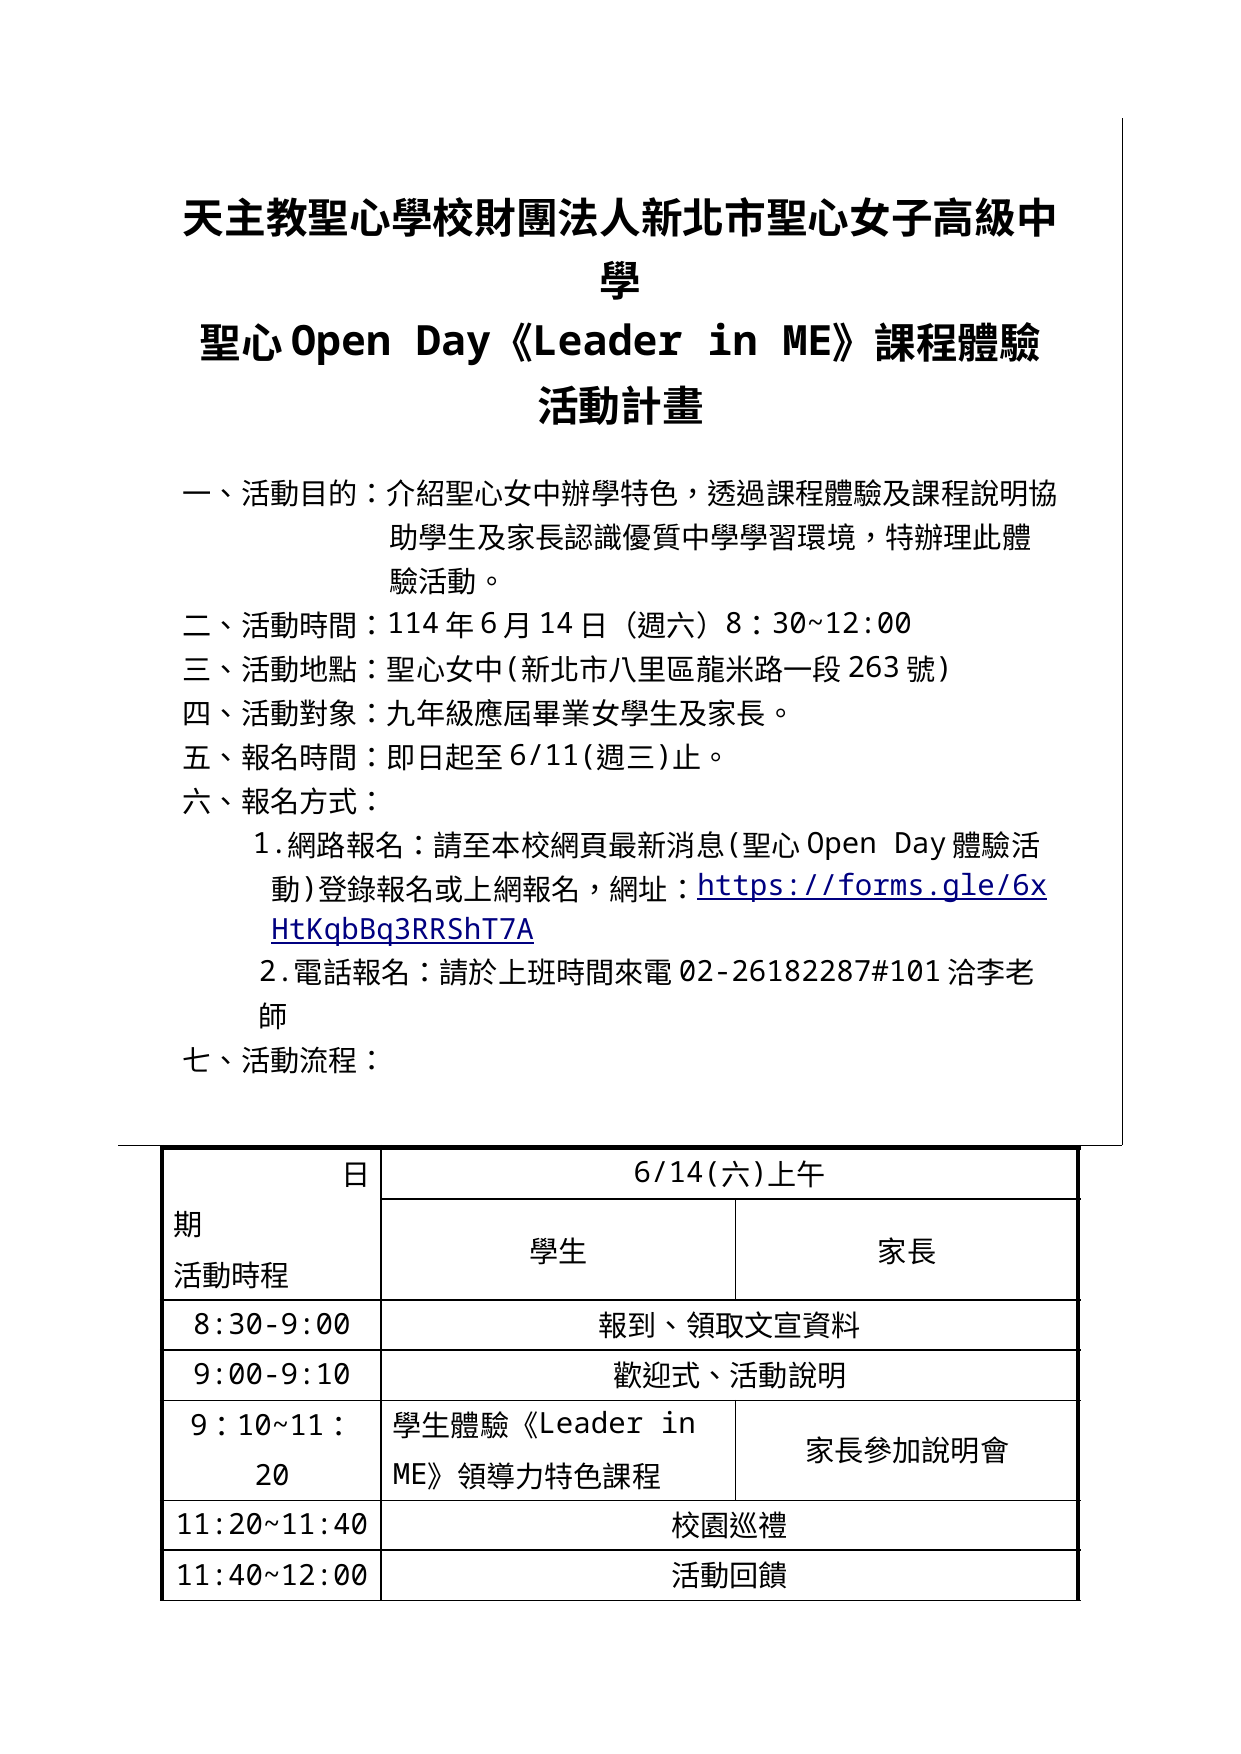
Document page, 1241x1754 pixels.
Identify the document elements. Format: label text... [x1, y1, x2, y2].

subtitle 二、活動時間：114年6月14日（週六）8：30~12:00 [118, 601, 1122, 645]
subtitle 三、活動地點：聖心女中(新北市八里區龍米路一段263號) [118, 645, 1122, 689]
table_cell 家長參加說明會 [736, 1401, 1076, 1500]
table_cell 校園巡禮 [382, 1501, 1076, 1549]
subtitle 四、活動對象：九年級應屆畢業女學生及家長。 [118, 689, 1122, 733]
subtitle 七、活動流程： [118, 1036, 1122, 1145]
subtitle 1.網路報名：請至本校網頁最新消息(聖心Open Day體驗活動)登錄報名或上網報名，網址：https://forms.gle/6xHtKqbBq3RRShT7A [118, 821, 1122, 948]
subtitle 聖心Open Day《Leader in ME》課程體驗活動計畫 [118, 308, 1122, 433]
table_cell 9：10~11：20 [164, 1401, 380, 1500]
table_cell 9:00-9:10 [164, 1351, 380, 1400]
table_cell 活動回饋 [382, 1551, 1076, 1600]
table_cell 11:20~11:40 [164, 1501, 380, 1549]
table_header 6/14(六)上午 [382, 1150, 1076, 1198]
table_cell 學生 [382, 1200, 735, 1299]
table_cell 8:30-9:00 [164, 1301, 380, 1349]
table_header 日期 活動時程 [164, 1150, 380, 1299]
subtitle 2.電話報名：請於上班時間來電02-26182287#101洽李老師 [118, 948, 1122, 1036]
table_cell 11:40~12:00 [164, 1551, 380, 1600]
table_cell 歡迎式、活動說明 [382, 1351, 1076, 1400]
table_cell 家長 [736, 1200, 1076, 1299]
subtitle 五、報名時間：即日起至6/11(週三)止。 [118, 733, 1122, 777]
subtitle 一、活動目的：介紹聖心女中辦學特色，透過課程體驗及課程說明協助學生及家長認識優質中學學習環境，特辦理此體驗活動。 [118, 469, 1122, 601]
subtitle 六、報名方式： [118, 777, 1122, 821]
table_cell 學生體驗《Leader in ME》領導力特色課程 [382, 1401, 735, 1500]
subtitle 天主教聖心學校財團法人新北市聖心女子高級中學 [118, 118, 1122, 308]
table_cell 報到、領取文宣資料 [382, 1301, 1076, 1349]
